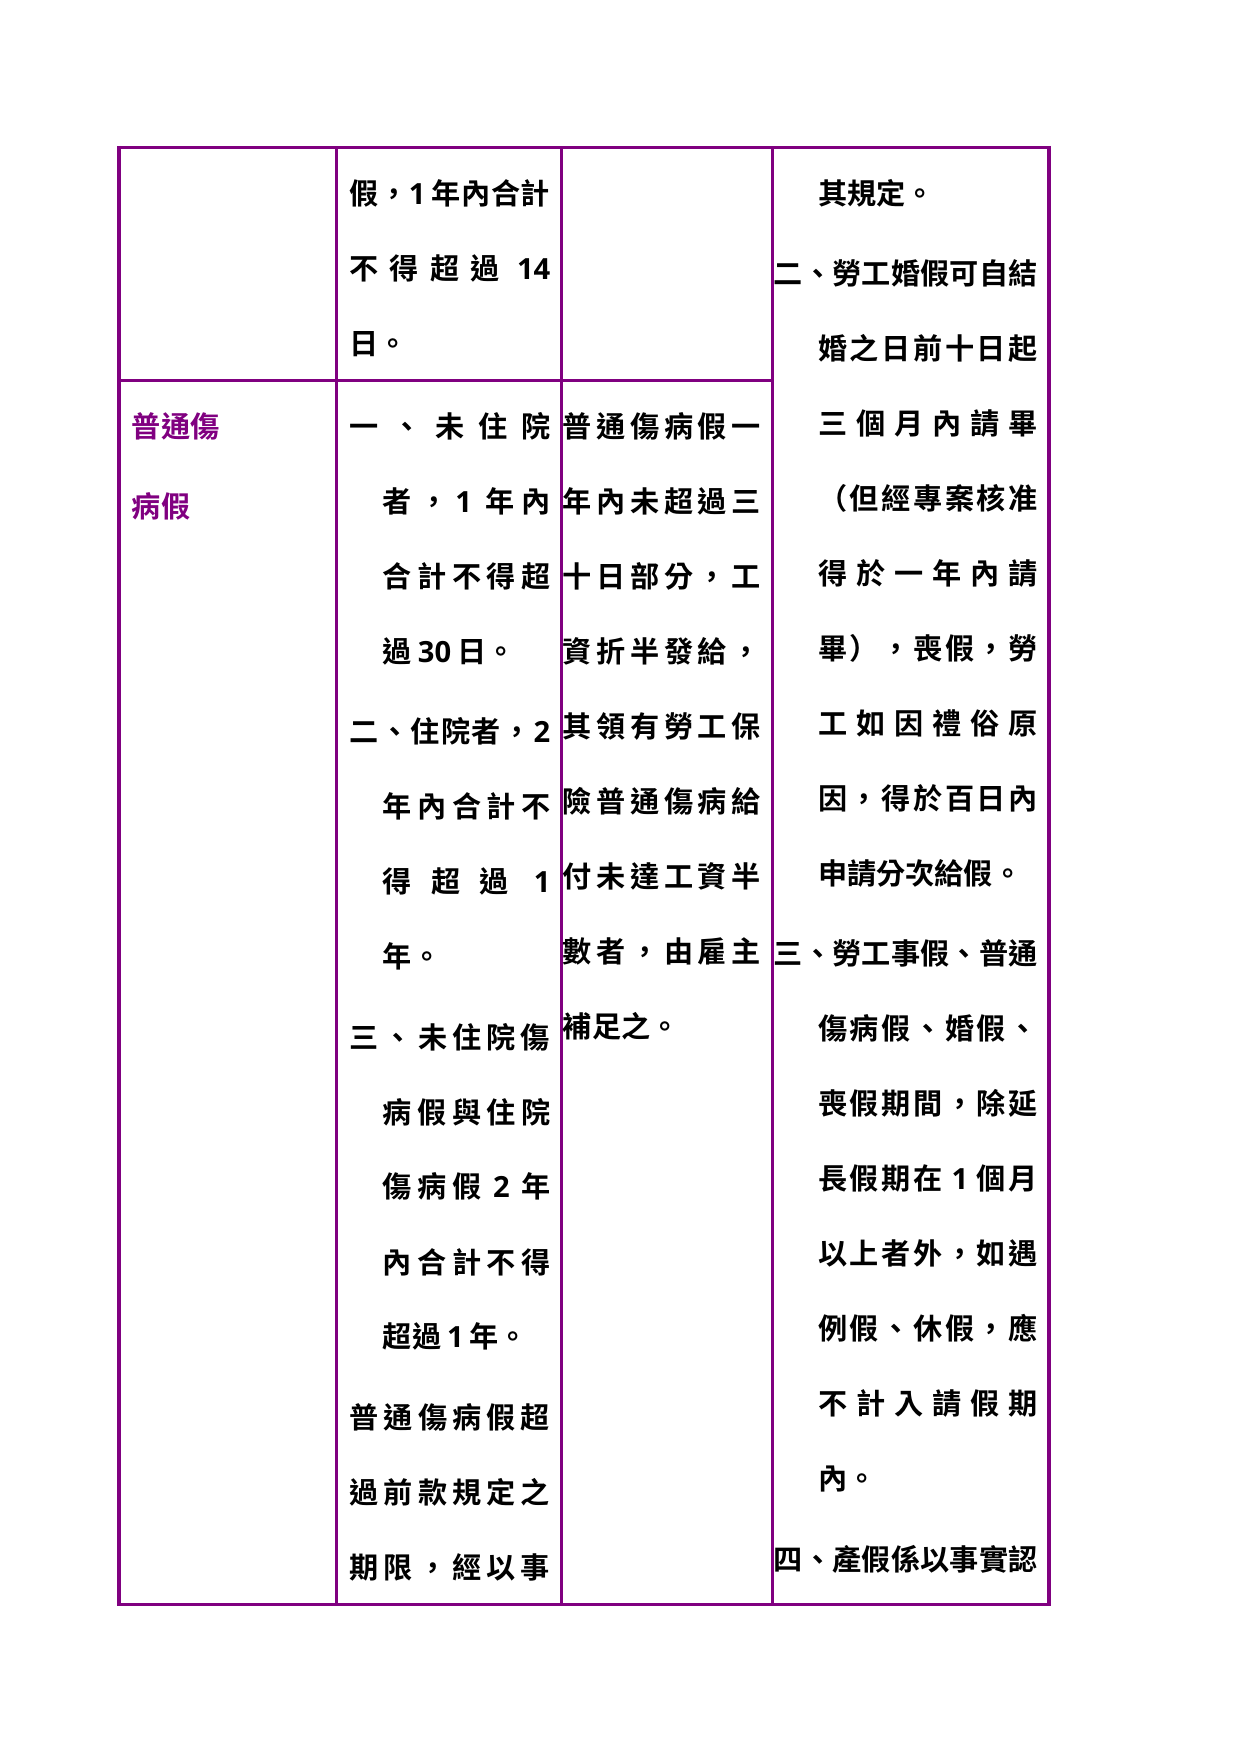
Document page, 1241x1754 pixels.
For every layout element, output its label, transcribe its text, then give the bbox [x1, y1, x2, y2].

table_cell 其規定。 二、勞工婚假可自結婚之日前十日起三個月內請畢（但經專案核准得於一年內請畢），喪假，勞工如因禮俗原因，得於百日內申請分次給假。 三、勞工事假、普通傷病假、婚假、喪假期間，除延長假期在1個月以上者外，如遇例假、休假，應不計入請假期內。 四、產假係以事實認 [774, 149, 1047, 1603]
table_cell 普通傷 病假 [121, 382, 335, 1603]
table_cell [121, 149, 335, 379]
table_cell 一、未住院者，1年內合計不得超過30日。 二、住院者，2年內合計不得超過1年。 三、未住院傷病假與住院傷病假2年內合計不得超過1年。 普通傷病假超過前款規定之期限，經以事 [338, 382, 560, 1603]
table_cell [563, 149, 771, 379]
table_cell 普通傷病假一年內未超過三十日部分，工資折半發給，其領有勞工保險普通傷病給付未達工資半數者，由雇主補足之。 [563, 382, 771, 1603]
table_cell 假，1年內合計不得超過14日。 [338, 149, 560, 379]
